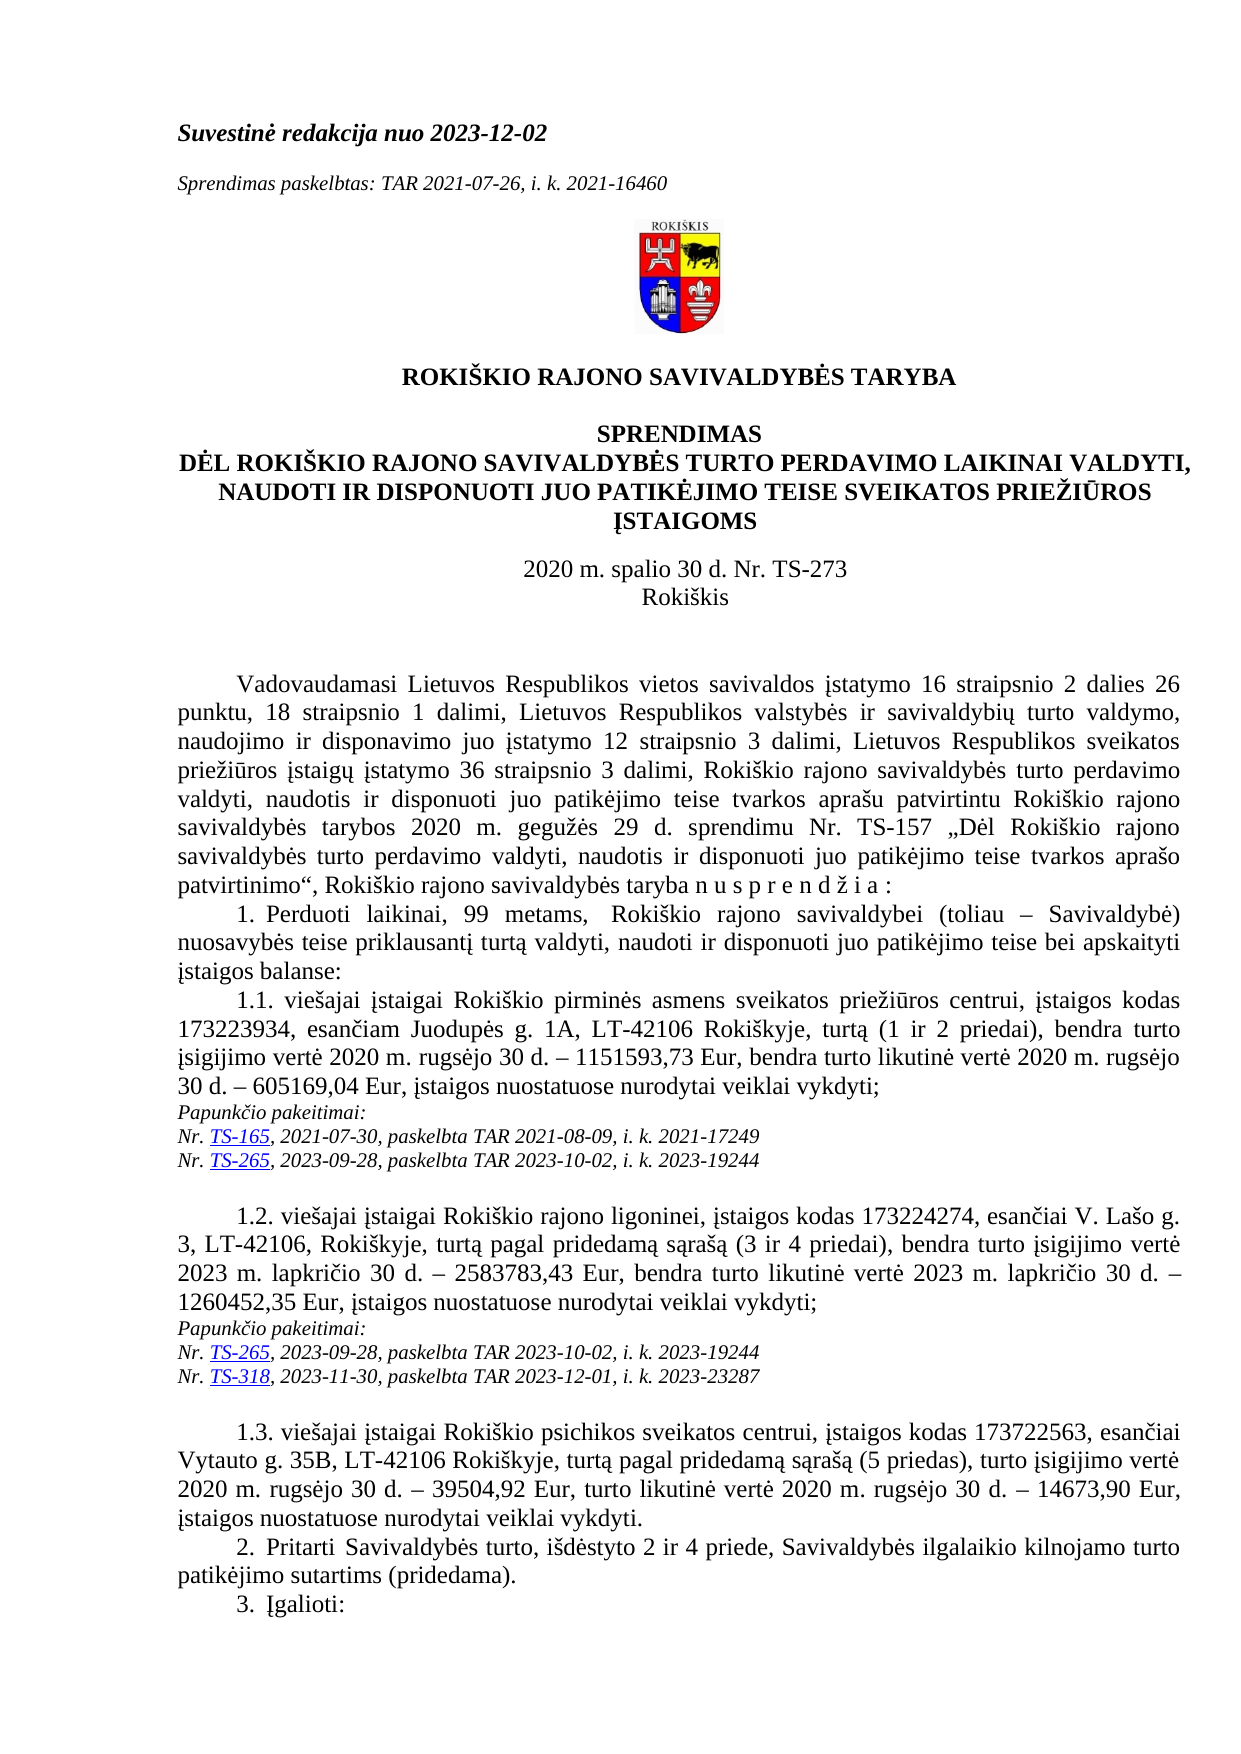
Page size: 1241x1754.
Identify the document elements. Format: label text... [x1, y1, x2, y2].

text 1.3. viešajai įstaigai Rokiškio psichikos sveikatos centrui, įstaigos kodas 173722563, esančiai Vytauto g. 35B, LT-42106 Rokiškyje, turtą pagal pridedamą sąrašą (5 priedas), turto įsigijimo vertė 2020 m. rugsėjo 30 d. – 39504,92 Eur, turto likutinė vertė 2020 m. rugsėjo 30 d. – 14673,90 Eur, įstaigos nuostatuose nurodytai veiklai vykdyti. [177, 1417, 1181, 1532]
text 1.1. viešajai įstaigai Rokiškio pirminės asmens sveikatos priežiūros centrui, įstaigos kodas 173223934, esančiam Juodupės g. 1A, LT-42106 Rokiškyje, turtą (1 ir 2 priedai), bendra turto įsigijimo vertė 2020 m. rugsėjo 30 d. – 1151593,73 Eur, bendra turto likutinė vertė 2020 m. rugsėjo 30 d. – 605169,04 Eur, įstaigos nuostatuose nurodytai veiklai vykdyti; [177, 985, 1181, 1100]
text SPRENDIMAS [177, 419, 1181, 448]
text Suvestinė redakcija nuo 2023-12-02 [177, 118, 1181, 147]
text Nr. TS-265, 2023-09-28, paskelbta TAR 2023-10-02, i. k. 2023-19244 [177, 1340, 1181, 1364]
text Nr. TS-318, 2023-11-30, paskelbta TAR 2023-12-01, i. k. 2023-23287 [177, 1364, 1181, 1388]
text Papunkčio pakeitimai: [177, 1100, 1181, 1124]
text Vadovaudamasi Lietuvos Respublikos vietos savivaldos įstatymo 16 straipsnio 2 dalies 26 punktu, 18 straipsnio 1 dalimi, Lietuvos Respublikos valstybės ir savivaldybių turto valdymo, naudojimo ir disponavimo juo įstatymo 12 straipsnio 3 dalimi, Lietuvos Respublikos sveikatos priežiūros įstaigų įstatymo 36 straipsnio 3 dalimi, Rokiškio rajono savivaldybės turto perdavimo valdyti, naudotis ir disponuoti juo patikėjimo teise tvarkos aprašu patvirtintu Rokiškio rajono savivaldybės tarybos 2020 m. gegužės 29 d. sprendimu Nr. TS-157 „Dėl Rokiškio rajono savivaldybės turto perdavimo valdyti, naudotis ir disponuoti juo patikėjimo teise tvarkos aprašo patvirtinimo“, Rokiškio rajono savivaldybės taryba nusprendžia: [177, 669, 1181, 899]
text 2020 m. spalio 30 d. Nr. TS-273 [177, 554, 1193, 582]
text ROKIŠKIO RAJONO SAVIVALDYBĖS TARYBA [177, 362, 1181, 391]
text 2. Pritarti Savivaldybės turto, išdėstyto 2 ir 4 priede, Savivaldybės ilgalaikio kilnojamo turto patikėjimo sutartims (pridedama). [177, 1532, 1181, 1589]
text Papunkčio pakeitimai: [177, 1316, 1181, 1340]
text DĖL ROKIŠKIO RAJONO SAVIVALDYBĖS TURTO PERDAVIMO LAIKINAI VALDYTI, NAUDOTI IR DISPONUOTI JUO PATIKĖJIMO TEISE SVEIKATOS PRIEŽIŪROS ĮSTAIGOMS [177, 448, 1193, 534]
text Sprendimas paskelbtas: TAR 2021-07-26, i. k. 2021-16460 [177, 171, 1181, 195]
text 1. Perduoti laikinai, 99 metams, Rokiškio rajono savivaldybei (toliau – Savivaldybė) nuosavybės teise priklausantį turtą valdyti, naudoti ir disponuoti juo patikėjimo teise bei apskaityti įstaigos balanse: [177, 899, 1181, 985]
text 1.2. viešajai įstaigai Rokiškio rajono ligoninei, įstaigos kodas 173224274, esančiai V. Lašo g. 3, LT-42106, Rokiškyje, turtą pagal pridedamą sąrašą (3 ir 4 priedai), bendra turto įsigijimo vertė 2023 m. lapkričio 30 d. – 2583783,43 Eur, bendra turto likutinė vertė 2023 m. lapkričio 30 d. – 1260452,35 Eur, įstaigos nuostatuose nurodytai veiklai vykdyti; [177, 1201, 1181, 1316]
text 3. Įgalioti: [177, 1589, 1193, 1618]
text Nr. TS-165, 2021-07-30, paskelbta TAR 2021-08-09, i. k. 2021-17249 [177, 1124, 1181, 1148]
text Nr. TS-265, 2023-09-28, paskelbta TAR 2023-10-02, i. k. 2023-19244 [177, 1148, 1181, 1172]
text Rokiškis [177, 582, 1193, 611]
